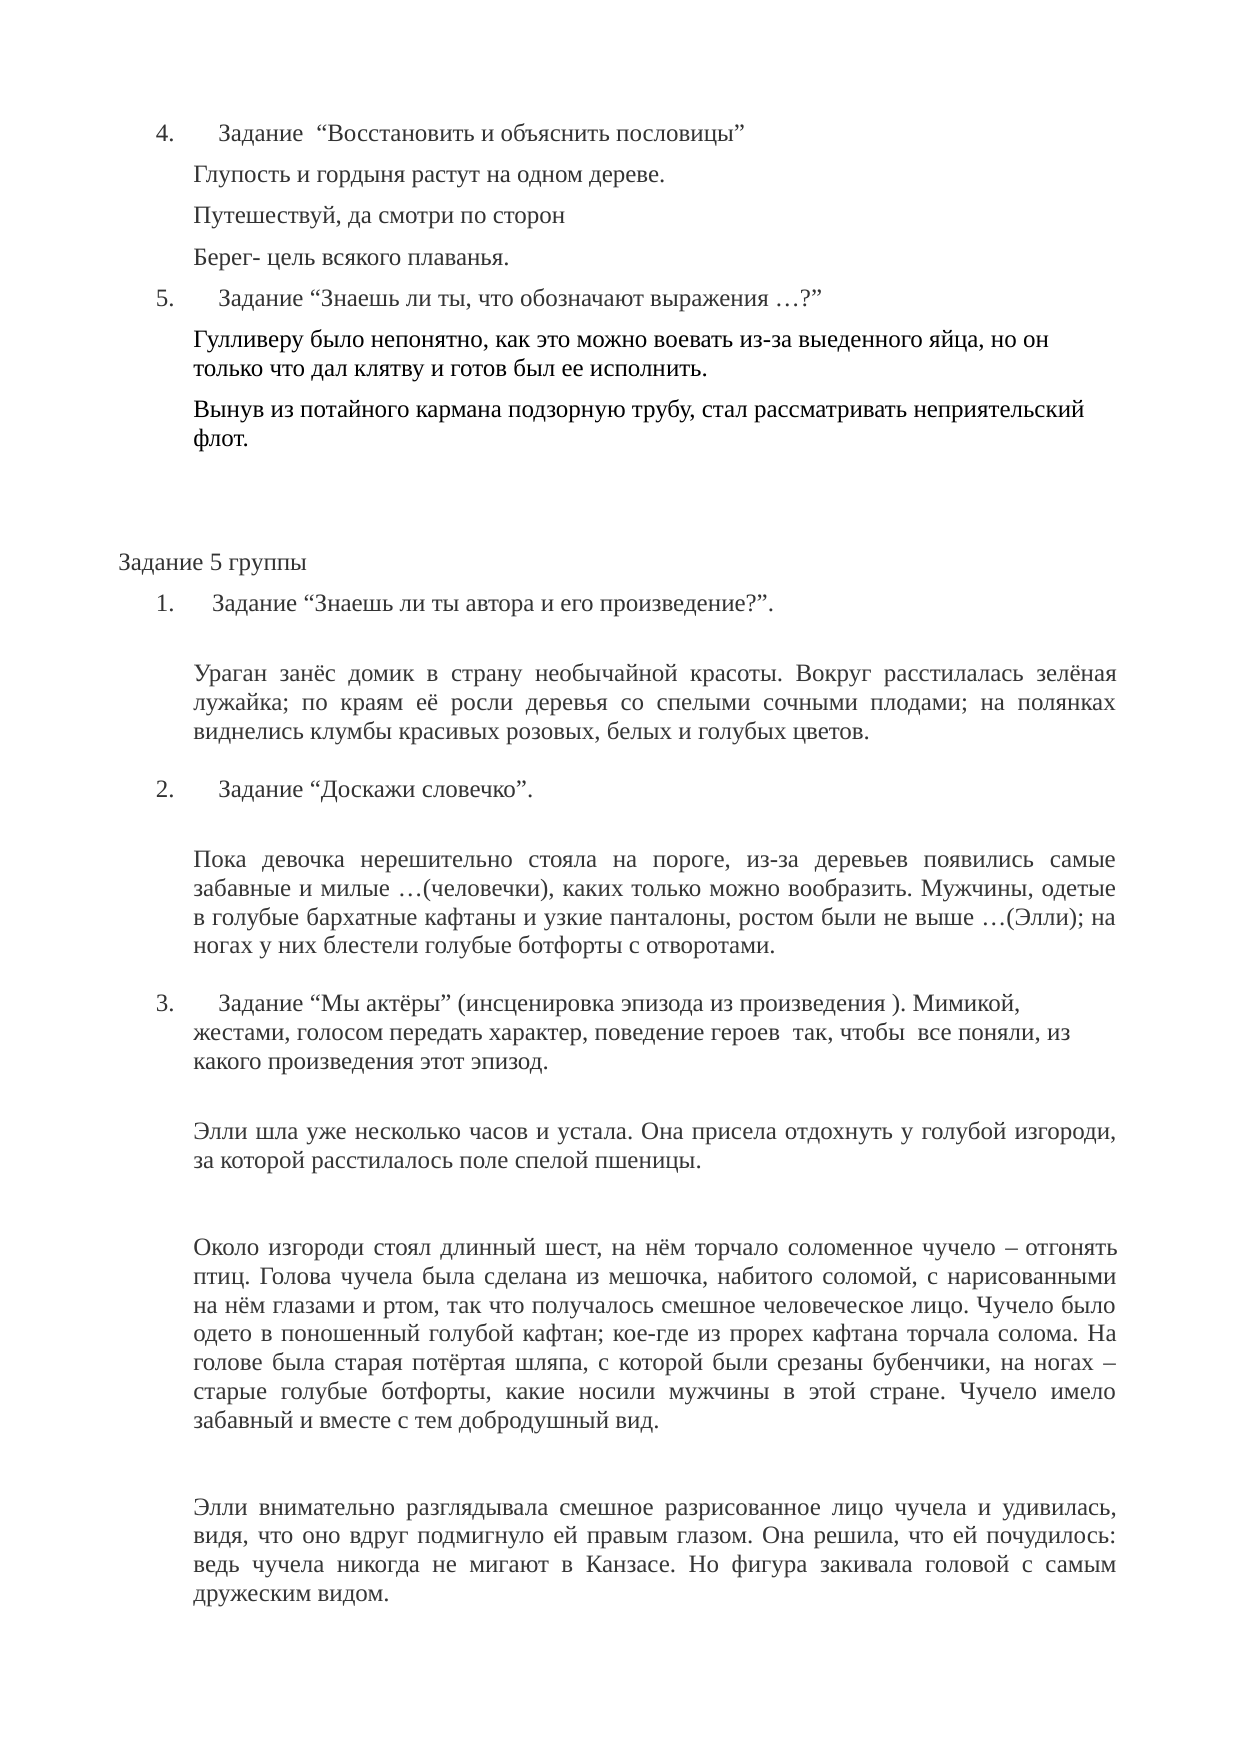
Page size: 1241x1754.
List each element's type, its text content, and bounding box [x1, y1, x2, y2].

text 1. Задание “Знаешь ли ты автора и его произведение?”. [156, 588, 1122, 617]
text Путешествуй, да смотри по сторон [193, 201, 1122, 229]
text Элли шла уже несколько часов и устала. Она присела отдохнуть у голубой изгороди, за которой расстилалось поле спелой пшеницы. [193, 1116, 1117, 1174]
text Вынув из потайного кармана подзорную трубу, стал рассматривать неприятельский флот. [193, 394, 1122, 452]
text Около изгороди стоял длинный шест, на нём торчало соломенное чучело – отгонять птиц. Голова чучела была сделана из мешочка, набитого соломой, с нарисованными на нём глазами и ртом, так что получалось смешное человеческое лицо. Чучело было одето в поношенный голубой кафтан; кое-где из прорех кафтана торчала солома. На голове была старая потёртая шляпа, с которой были срезаны бубенчики, на ногах – старые голубые ботфорты, какие носили мужчины в этой стране. Чучело имело забавный и вместе с тем добродушный вид. [193, 1232, 1117, 1433]
text Берег- цель всякого плаванья. [193, 242, 1122, 271]
text Гулливеру было непонятно, как это можно воевать из-за выеденного яйца, но он только что дал клятву и готов был ее исполнить. [193, 324, 1122, 382]
text 3. Задание “Мы актёры” (инсценировка эпизода из произведения ). Мимикой, жестами, голосом передать характер, поведение героев так, чтобы все поняли, из какого произведения этот эпизод. [156, 988, 1122, 1075]
text Ураган занёс домик в страну необычайной красоты. Вокруг расстилалась зелёная лужайка; по краям её росли деревья со спелыми сочными плодами; на полянках виднелись клумбы красивых розовых, белых и голубых цветов. [193, 658, 1117, 745]
text Пока девочка нерешительно стояла на пороге, из-за деревьев появились самые забавные и милые …(человечки), каких только можно вообразить. Мужчины, одетые в голубые бархатные кафтаны и узкие панталоны, ростом были не выше …(Элли); на ногах у них блестели голубые ботфорты с отворотами. [193, 844, 1117, 959]
text Задание 5 группы [118, 547, 1122, 576]
text 4. Задание “Восстановить и объяснить пословицы” [156, 118, 1122, 147]
text Глупость и гордыня растут на одном дереве. [193, 159, 1122, 188]
text 5. Задание “Знаешь ли ты, что обозначают выражения …?” [156, 283, 1122, 312]
text 2. Задание “Доскажи словечко”. [156, 774, 1122, 803]
text Элли внимательно разглядывала смешное разрисованное лицо чучела и удивилась, видя, что оно вдруг подмигнуло ей правым глазом. Она решила, что ей почудилось: ведь чучела никогда не мигают в Канзасе. Но фигура закивала головой с самым дружеским видом. [193, 1492, 1117, 1607]
